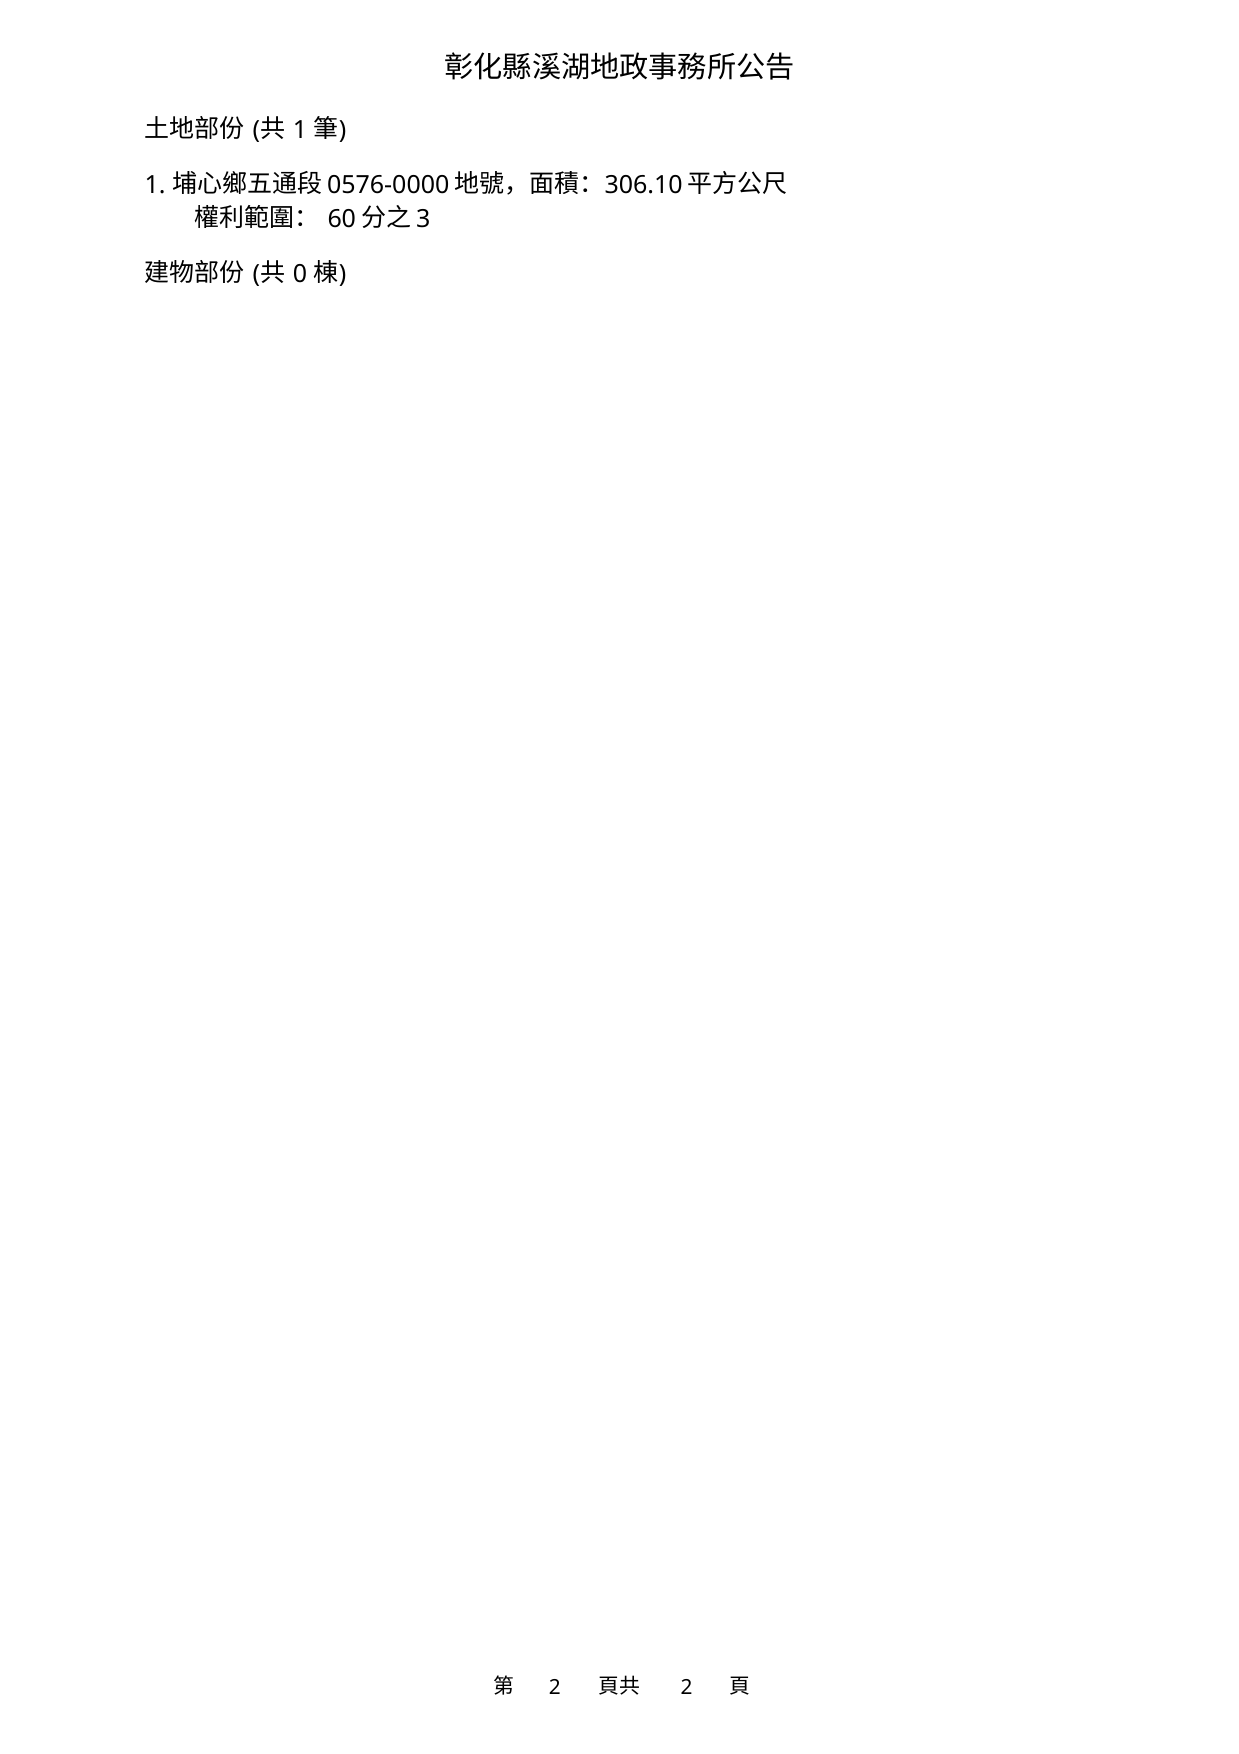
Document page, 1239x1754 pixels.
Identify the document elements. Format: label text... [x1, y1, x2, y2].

table_cell [483, 310, 523, 1666]
table_header [760, 0, 1177, 41]
table_header [0, 0, 62, 41]
table_cell [0, 95, 62, 166]
table_cell [1177, 239, 1239, 310]
table_cell [1177, 41, 1239, 94]
table_cell [585, 310, 653, 1666]
table_cell [524, 310, 585, 1666]
table_cell 頁 [720, 1666, 760, 1707]
table_cell [1177, 95, 1239, 166]
table_header [62, 0, 483, 41]
table_cell [0, 166, 62, 238]
table_cell 彰化縣溪湖地政事務所公告 [62, 41, 1177, 94]
table_header [720, 0, 760, 41]
table_cell 土地部份 (共 1 筆) [62, 95, 1177, 166]
table_cell [1177, 166, 1239, 238]
table_cell [1177, 1666, 1239, 1707]
table_cell 頁共 [585, 1666, 653, 1707]
table_header [1177, 0, 1239, 41]
table_cell [0, 1666, 62, 1707]
table_cell [720, 310, 760, 1666]
table_header [653, 0, 719, 41]
table_cell [0, 239, 62, 310]
table_cell 第 [483, 1666, 523, 1707]
table_header [585, 0, 653, 41]
table_cell 建物部份 (共 0 棟) [62, 239, 1177, 310]
table_cell [760, 310, 1177, 1666]
table_cell 2 [653, 1666, 719, 1707]
table_header [524, 0, 585, 41]
table_cell [62, 1666, 483, 1707]
table_cell [760, 1666, 1177, 1707]
table_cell [653, 310, 719, 1666]
table_cell [1177, 310, 1239, 1666]
table_header [483, 0, 523, 41]
table_cell 2 [524, 1666, 585, 1707]
table_cell 1. 埔心鄉五通段0576-0000地號，面積：306.10平方公尺 權利範圍： 60分之3 [62, 166, 1177, 238]
table_cell [62, 310, 483, 1666]
table_cell [0, 310, 62, 1666]
table_cell [0, 41, 62, 94]
